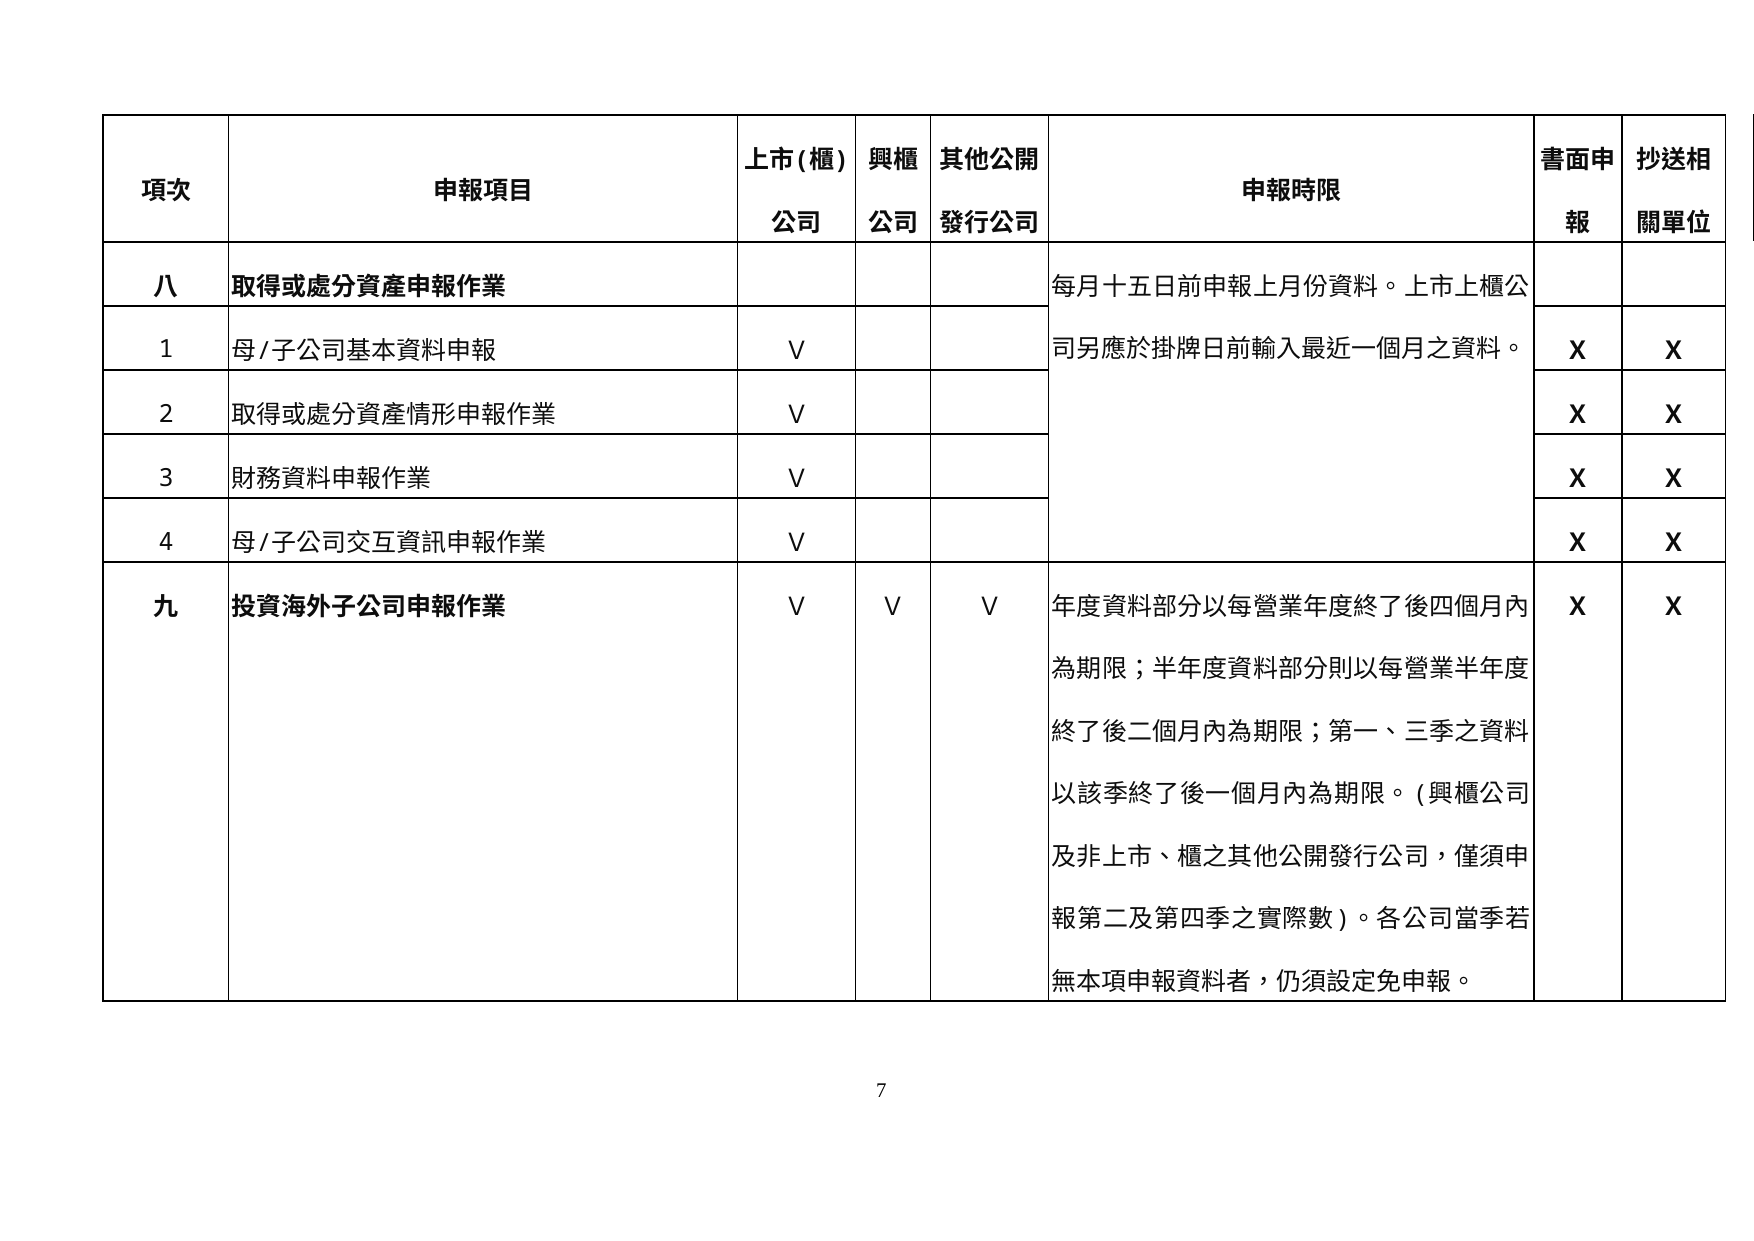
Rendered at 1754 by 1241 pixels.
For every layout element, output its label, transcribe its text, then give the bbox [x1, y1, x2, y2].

table_cell [1726, 433, 1754, 497]
table_cell [931, 243, 1048, 305]
table_cell Ｘ [1535, 563, 1621, 1000]
table_cell 取得或處分資產情形申報作業 [229, 371, 737, 433]
table_cell 投資海外子公司申報作業 [229, 563, 737, 1000]
table_cell [1726, 369, 1754, 433]
table_cell Ｖ [738, 499, 855, 561]
table_cell [1535, 243, 1621, 305]
table_cell Ｘ [1623, 435, 1725, 497]
table_cell Ｘ [1623, 499, 1725, 561]
table_header [1726, 114, 1753, 241]
table_cell Ｘ [1535, 435, 1621, 497]
table_cell 2 [104, 371, 228, 433]
table_cell Ｖ [738, 435, 855, 497]
table_cell 九 [104, 563, 228, 1000]
table_cell 八 [104, 243, 228, 305]
table_header 抄送相關單位 [1623, 116, 1725, 241]
table_header 上市(櫃)公司 [738, 116, 855, 241]
table_header 申報時限 [1049, 116, 1533, 241]
table_cell Ｖ [738, 371, 855, 433]
table_cell 4 [104, 499, 228, 561]
table_cell [856, 435, 930, 497]
table_cell Ｘ [1623, 307, 1725, 369]
table_cell [738, 243, 855, 305]
table_cell [1726, 561, 1754, 1000]
table_cell 每月十五日前申報上月份資料。上市上櫃公司另應於掛牌日前輸入最近一個月之資料。 [1049, 243, 1533, 561]
table_cell 年度資料部分以每營業年度終了後四個月內為期限；半年度資料部分則以每營業半年度終了後二個月內為期限；第一、三季之資料以該季終了後一個月內為期限。(興櫃公司及非上市、櫃之其他公開發行公司，僅須申報第二及第四季之實際數)。各公司當季若無本項申報資料者，仍須設定免申報。 [1049, 563, 1533, 1000]
table_cell [856, 371, 930, 433]
table_cell [931, 499, 1048, 561]
table_cell Ｘ [1623, 563, 1725, 1000]
table_cell Ｘ [1535, 371, 1621, 433]
table_cell Ｖ [856, 563, 930, 1000]
table_header 申報項目 [229, 116, 737, 241]
table_cell [1726, 305, 1754, 369]
table_cell Ｖ [931, 563, 1048, 1000]
table_cell 母/子公司基本資料申報 [229, 307, 737, 369]
table_cell Ｖ [738, 563, 855, 1000]
table_cell [856, 243, 930, 305]
table_cell Ｘ [1535, 307, 1621, 369]
table_header 興櫃公司 [856, 116, 930, 241]
table_cell [931, 307, 1048, 369]
table_cell Ｖ [738, 307, 855, 369]
table_cell [931, 435, 1048, 497]
table_cell 母/子公司交互資訊申報作業 [229, 499, 737, 561]
table_cell [1726, 241, 1754, 305]
table_cell [856, 307, 930, 369]
table_header 其他公開發行公司 [931, 116, 1048, 241]
table_header 項次 [104, 116, 228, 241]
table_cell 取得或處分資產申報作業 [229, 243, 737, 305]
table_cell 3 [104, 435, 228, 497]
table_cell [931, 371, 1048, 433]
table_cell 1 [104, 307, 228, 369]
table_header 書面申報 [1535, 116, 1621, 241]
table_cell 財務資料申報作業 [229, 435, 737, 497]
table_cell Ｘ [1535, 499, 1621, 561]
table_cell [856, 499, 930, 561]
table_cell [1623, 243, 1725, 305]
table_cell [1726, 497, 1754, 561]
table_cell Ｘ [1623, 371, 1725, 433]
